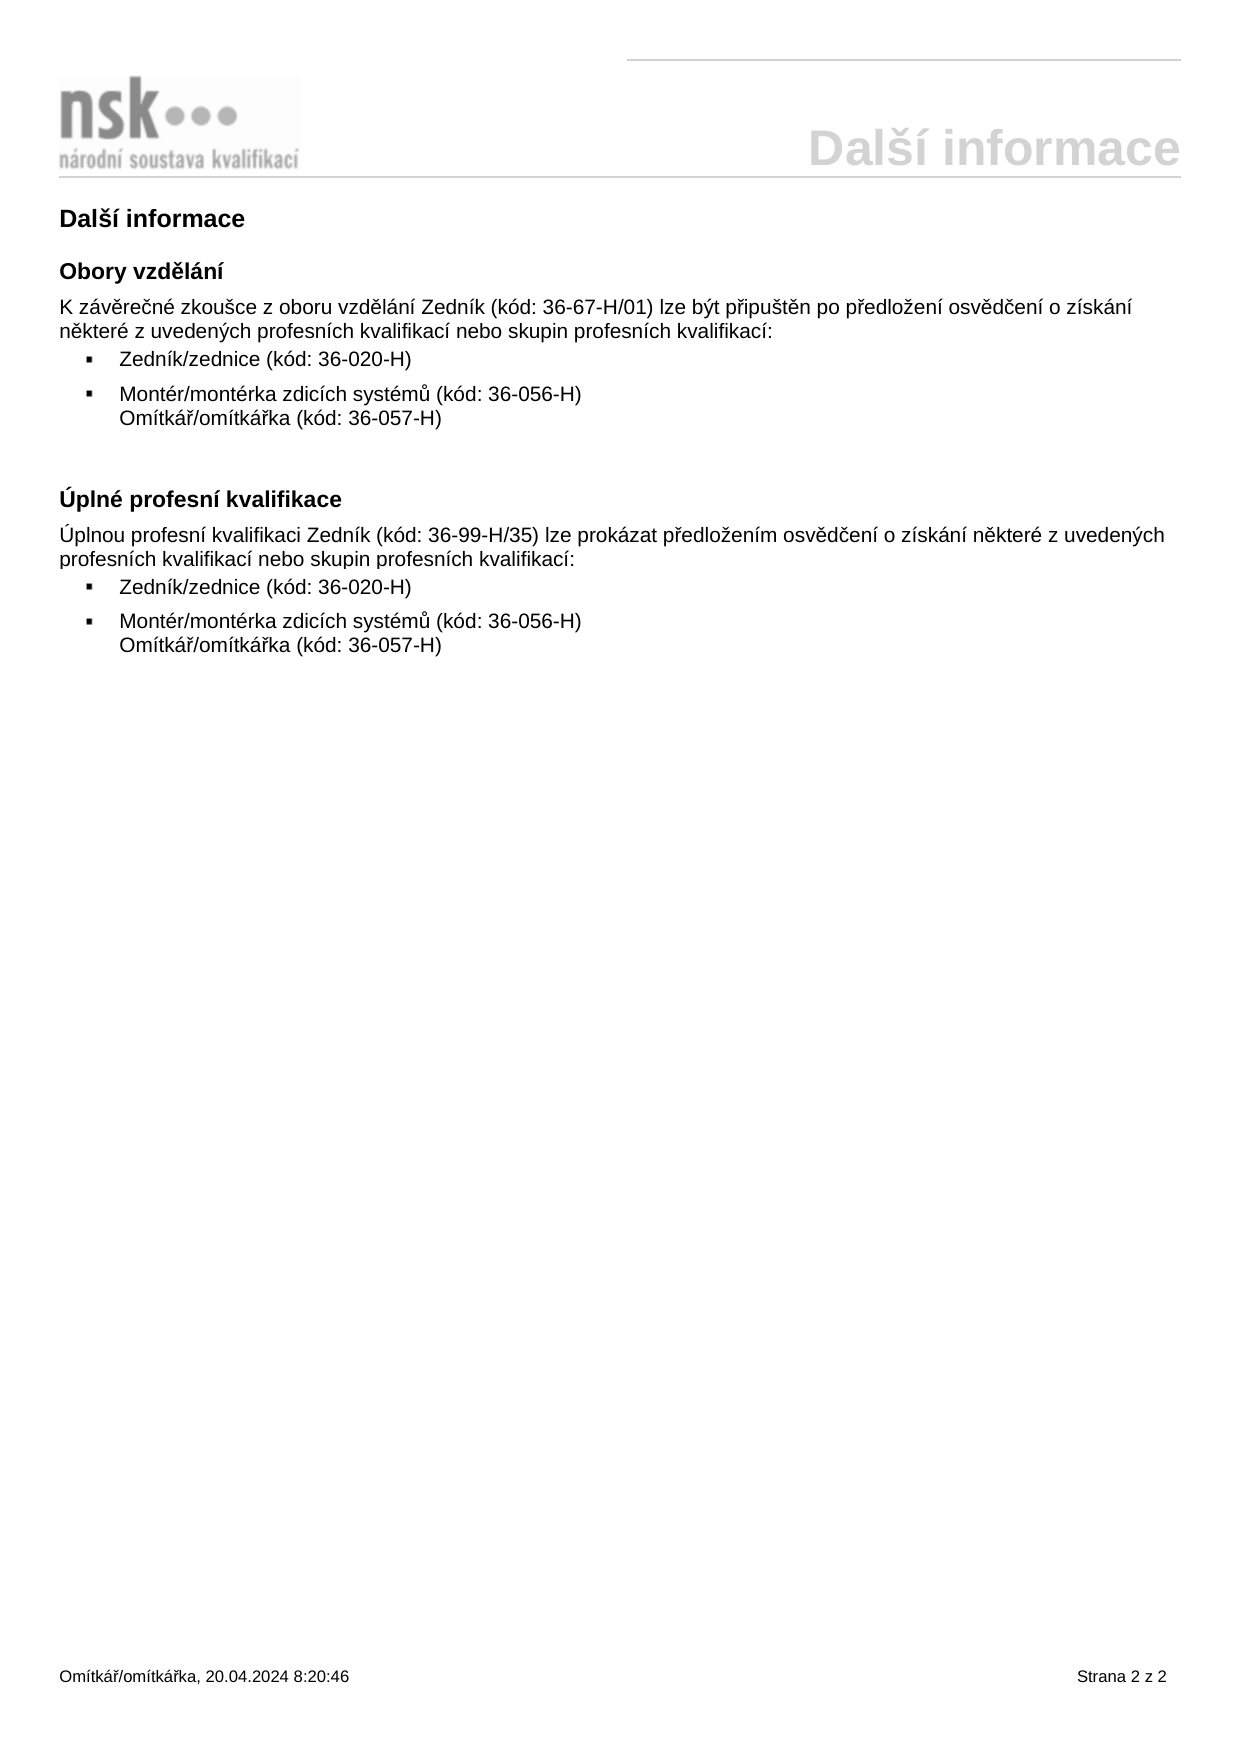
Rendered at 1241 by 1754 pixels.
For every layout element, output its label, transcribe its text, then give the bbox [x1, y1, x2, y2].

table_cell [59, 171, 119, 176]
table_cell [1167, 600, 1181, 609]
table_cell [619, 659, 627, 692]
table_cell [59, 464, 119, 476]
table_cell Úplné profesní kvalifikace [59, 476, 1181, 522]
table_cell Strana 2 z 2 [861, 1658, 1167, 1694]
table_cell [861, 659, 1167, 692]
table_cell Montér/montérka zdicích systémů (kód: 36-056-H) [119, 382, 1181, 406]
table_cell [119, 373, 482, 382]
table_cell [627, 992, 861, 1292]
table_cell [627, 600, 861, 609]
table_cell [482, 659, 619, 692]
table_cell [1167, 992, 1181, 1292]
table_cell [482, 569, 619, 575]
table_cell [482, 171, 619, 176]
table_cell [627, 194, 861, 200]
table_cell [861, 431, 1167, 464]
table_cell [861, 1292, 1167, 1475]
table_cell Další informace [627, 61, 1181, 176]
table_cell [1167, 343, 1181, 347]
table_cell [861, 1475, 1167, 1658]
table_cell [1167, 431, 1181, 464]
table_cell [619, 431, 627, 464]
table_cell [119, 1475, 482, 1658]
table_cell [619, 1292, 627, 1475]
table_cell [59, 569, 119, 575]
table_cell [861, 373, 1167, 382]
table_cell [619, 236, 627, 248]
table_cell Zedník/zednice (kód: 36-020-H) [119, 347, 1181, 373]
table_cell [861, 600, 1167, 609]
table_cell Montér/montérka zdicích systémů (kód: 36-056-H) [119, 609, 1181, 633]
table_cell Omítkář/omítkářka, 20.04.2024 8:20:46 [59, 1658, 861, 1694]
table_cell [59, 1475, 119, 1658]
table_cell Omítkář/omítkářka (kód: 36-057-H) [119, 406, 1181, 431]
table_cell [59, 659, 119, 692]
table_cell [861, 343, 1167, 347]
table_cell [627, 1292, 861, 1475]
table_cell [627, 236, 861, 248]
table_cell [1167, 464, 1181, 476]
table_cell Obory vzdělání [59, 248, 1181, 295]
picture [59, 381, 119, 406]
table_cell [861, 194, 1167, 200]
table_cell [482, 600, 619, 609]
table_cell [619, 170, 627, 176]
table_cell [1167, 373, 1181, 382]
picture [59, 347, 119, 372]
table_cell [482, 464, 619, 476]
table_cell [1167, 659, 1181, 692]
table_cell [861, 992, 1167, 1292]
table_cell [482, 194, 619, 200]
table_cell [627, 659, 861, 692]
table_cell [59, 1292, 119, 1475]
table_cell [482, 1475, 619, 1658]
table_cell [119, 692, 482, 992]
table_cell [59, 194, 119, 200]
table_cell [482, 373, 619, 382]
table_cell Zedník/zednice (kód: 36-020-H) [119, 575, 1181, 600]
table_cell [59, 373, 119, 381]
table_cell [59, 992, 119, 1292]
table_cell [482, 1292, 619, 1475]
table_cell [627, 373, 861, 382]
table_cell [861, 692, 1167, 992]
table_cell [861, 236, 1167, 248]
table_cell [1167, 692, 1181, 992]
table_cell [59, 692, 119, 992]
table_cell [119, 194, 482, 200]
table_cell Úplnou profesní kvalifikaci Zedník (kód: 36-99-H/35) lze prokázat předložením osvědčení o získání některé z uvedených profesních kvalifikací nebo skupin profesních kvalifikací: [59, 523, 1181, 569]
table_cell [119, 236, 482, 248]
table_cell [482, 992, 619, 1292]
table_cell [1167, 1475, 1181, 1658]
table_cell [1167, 1658, 1181, 1694]
table_cell [482, 692, 619, 992]
table_cell [861, 569, 1167, 575]
table_cell Omítkář/omítkářka (kód: 36-057-H) [119, 633, 1181, 659]
table_cell [119, 992, 482, 1292]
table_cell [59, 600, 119, 609]
table_cell [627, 1475, 861, 1658]
picture [59, 609, 119, 634]
table_cell [482, 343, 619, 347]
table_cell [119, 464, 482, 476]
table_cell [861, 464, 1167, 476]
table_cell [620, 59, 627, 170]
table_cell [619, 194, 627, 200]
table_cell K závěrečné zkoušce z oboru vzdělání Zedník (kód: 36-67-H/01) lze být připuštěn po předložení osvědčení o získání některé z uvedených profesních kvalifikací nebo skupin profesních kvalifikací: [59, 295, 1181, 343]
table_cell [619, 464, 627, 476]
table_cell Další informace [59, 200, 1181, 236]
table_cell [619, 1475, 627, 1658]
table_cell [119, 569, 482, 575]
table_cell [119, 343, 482, 347]
table_cell [119, 431, 482, 464]
table_cell [59, 406, 119, 431]
table_cell [1167, 194, 1181, 200]
table_cell [119, 171, 482, 176]
table_cell [1167, 236, 1181, 248]
table_cell [59, 431, 119, 464]
table_cell [119, 600, 482, 609]
table_cell [59, 343, 119, 347]
table_cell [482, 236, 619, 248]
table_cell [119, 1292, 482, 1475]
picture [59, 575, 119, 599]
table_cell [619, 373, 627, 382]
table_cell [619, 600, 627, 609]
table_cell [119, 659, 482, 692]
table_cell [59, 634, 119, 659]
table_cell [482, 431, 619, 464]
table_cell [619, 692, 627, 992]
table_cell [627, 464, 861, 476]
table_cell [627, 569, 861, 575]
table_cell [59, 236, 119, 248]
table_cell [619, 992, 627, 1292]
table_cell [1167, 569, 1181, 575]
table_cell [1167, 1292, 1181, 1475]
picture [58, 59, 620, 171]
table_cell [627, 692, 861, 992]
table_cell [59, 178, 1181, 194]
table_cell [627, 343, 861, 347]
table_cell [627, 431, 861, 464]
table_cell [619, 569, 627, 575]
